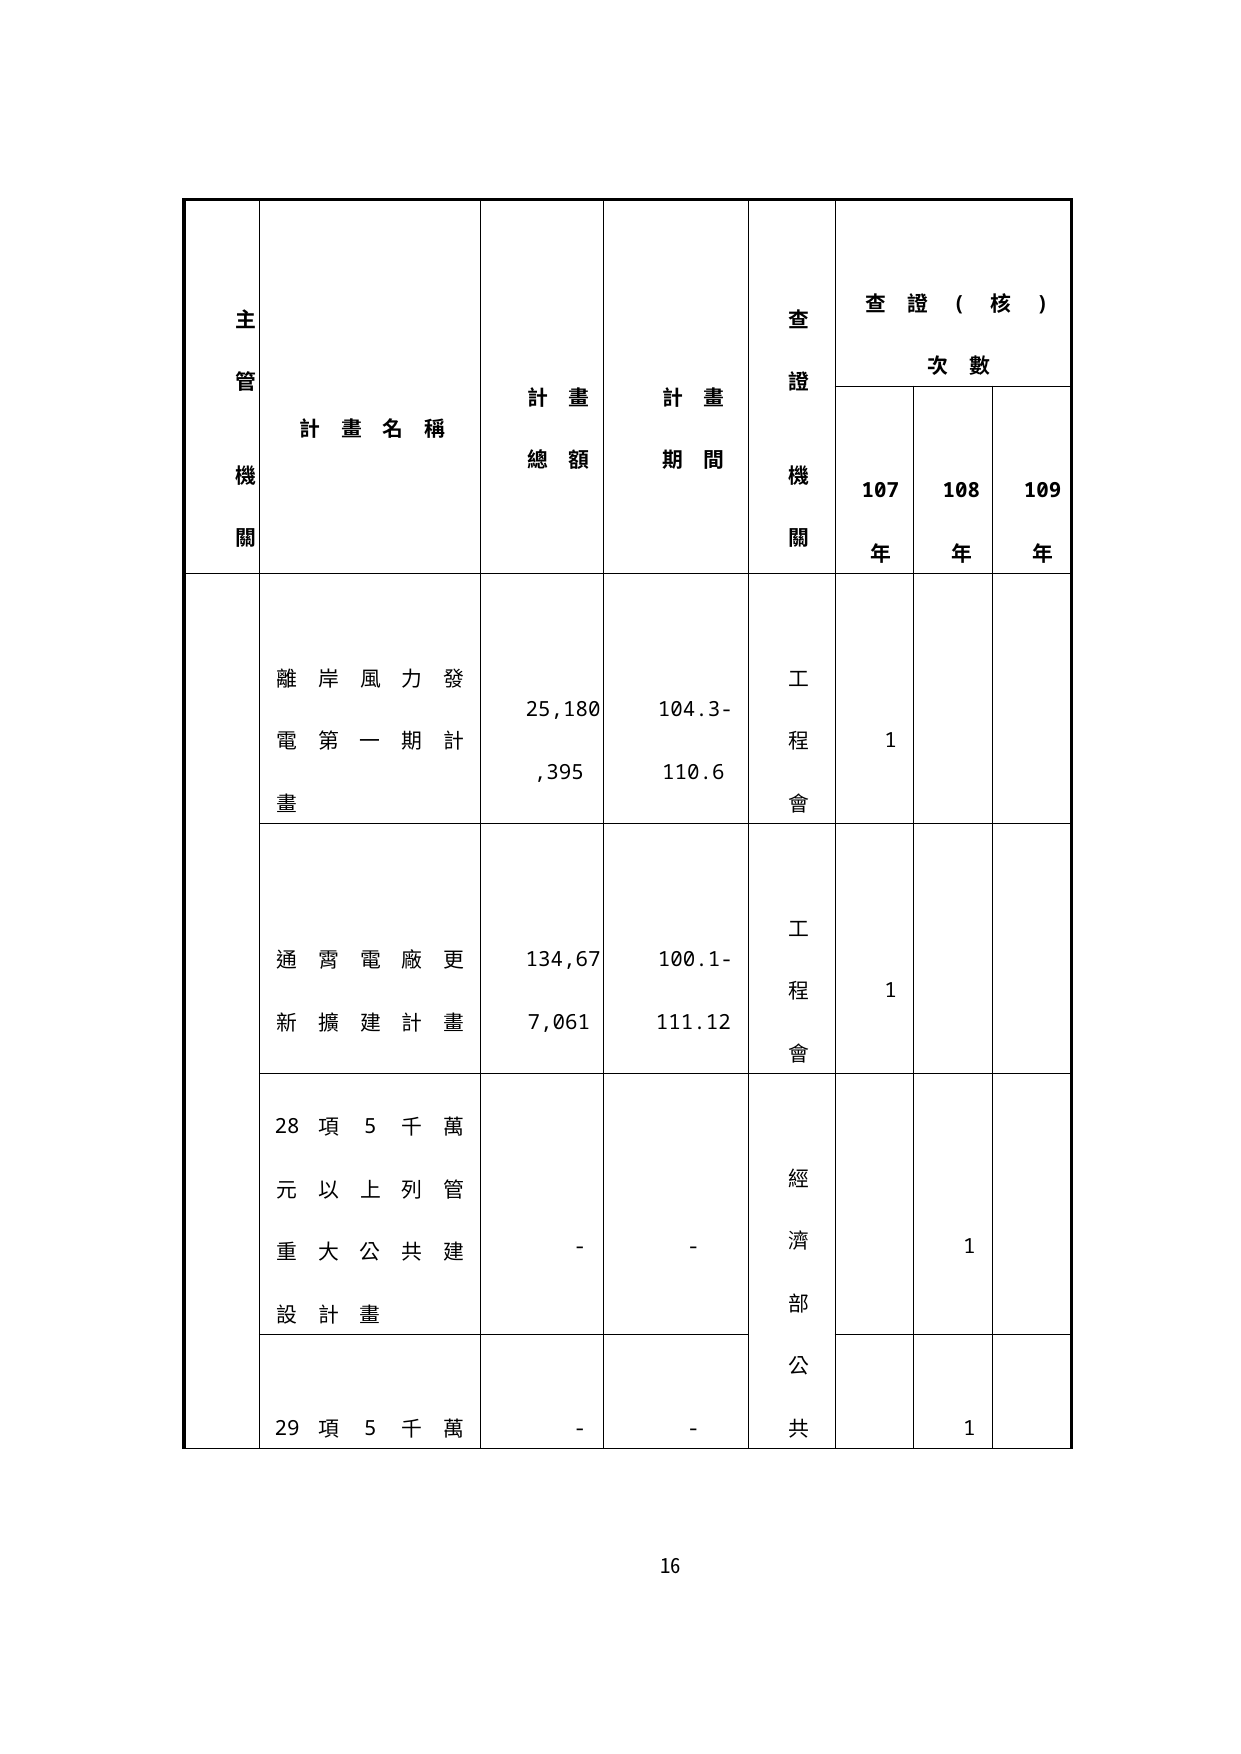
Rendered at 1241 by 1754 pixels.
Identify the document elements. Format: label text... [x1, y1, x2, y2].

table_cell - [481, 1335, 603, 1448]
table_cell - [604, 1074, 748, 1334]
table_cell [993, 1335, 1070, 1448]
table_cell 28項5千萬元以上列管重大公共建設計畫 [260, 1074, 480, 1334]
table_header 計畫名稱 [260, 201, 480, 573]
table_cell 107年 [836, 387, 913, 573]
table_cell 經濟部公共建設推動會報計畫查訪小組 [749, 1074, 835, 1448]
table_cell 109年 [993, 387, 1070, 573]
table_header 查證 機關 [749, 201, 835, 573]
table_header 主管 機關 [186, 201, 259, 573]
table_cell 1 [914, 1335, 992, 1448]
table_cell [836, 1074, 913, 1334]
table_cell [836, 1335, 913, 1448]
table_cell 29項5千萬 [260, 1335, 480, 1448]
table_cell 25,180,395 [481, 574, 603, 823]
table_cell 工程會 [749, 824, 835, 1073]
table_cell 1 [836, 574, 913, 823]
table_cell [993, 1074, 1070, 1334]
table_cell - [481, 1074, 603, 1334]
table_cell [993, 574, 1070, 823]
table_header 計畫期間 [604, 201, 748, 573]
table_cell 134,677,061 [481, 824, 603, 1073]
table_cell [914, 574, 992, 823]
table_cell 104.3-110.6 [604, 574, 748, 823]
table_cell 108年 [914, 387, 992, 573]
table_cell 離岸風力發電第一期計畫 [260, 574, 480, 823]
table_cell [914, 824, 992, 1073]
table_cell 1 [836, 824, 913, 1073]
table_cell - [604, 1335, 748, 1448]
table_cell 工程會 [749, 574, 835, 823]
table_cell 1 [914, 1074, 992, 1334]
table_cell 100.1-111.12 [604, 824, 748, 1073]
table_cell 通霄電廠更新擴建計畫 [260, 824, 480, 1073]
table_cell [993, 824, 1070, 1073]
table_header 查證(核)次數 [836, 201, 1070, 386]
table_header 計畫總額 [481, 201, 603, 573]
table_cell [186, 574, 259, 1448]
